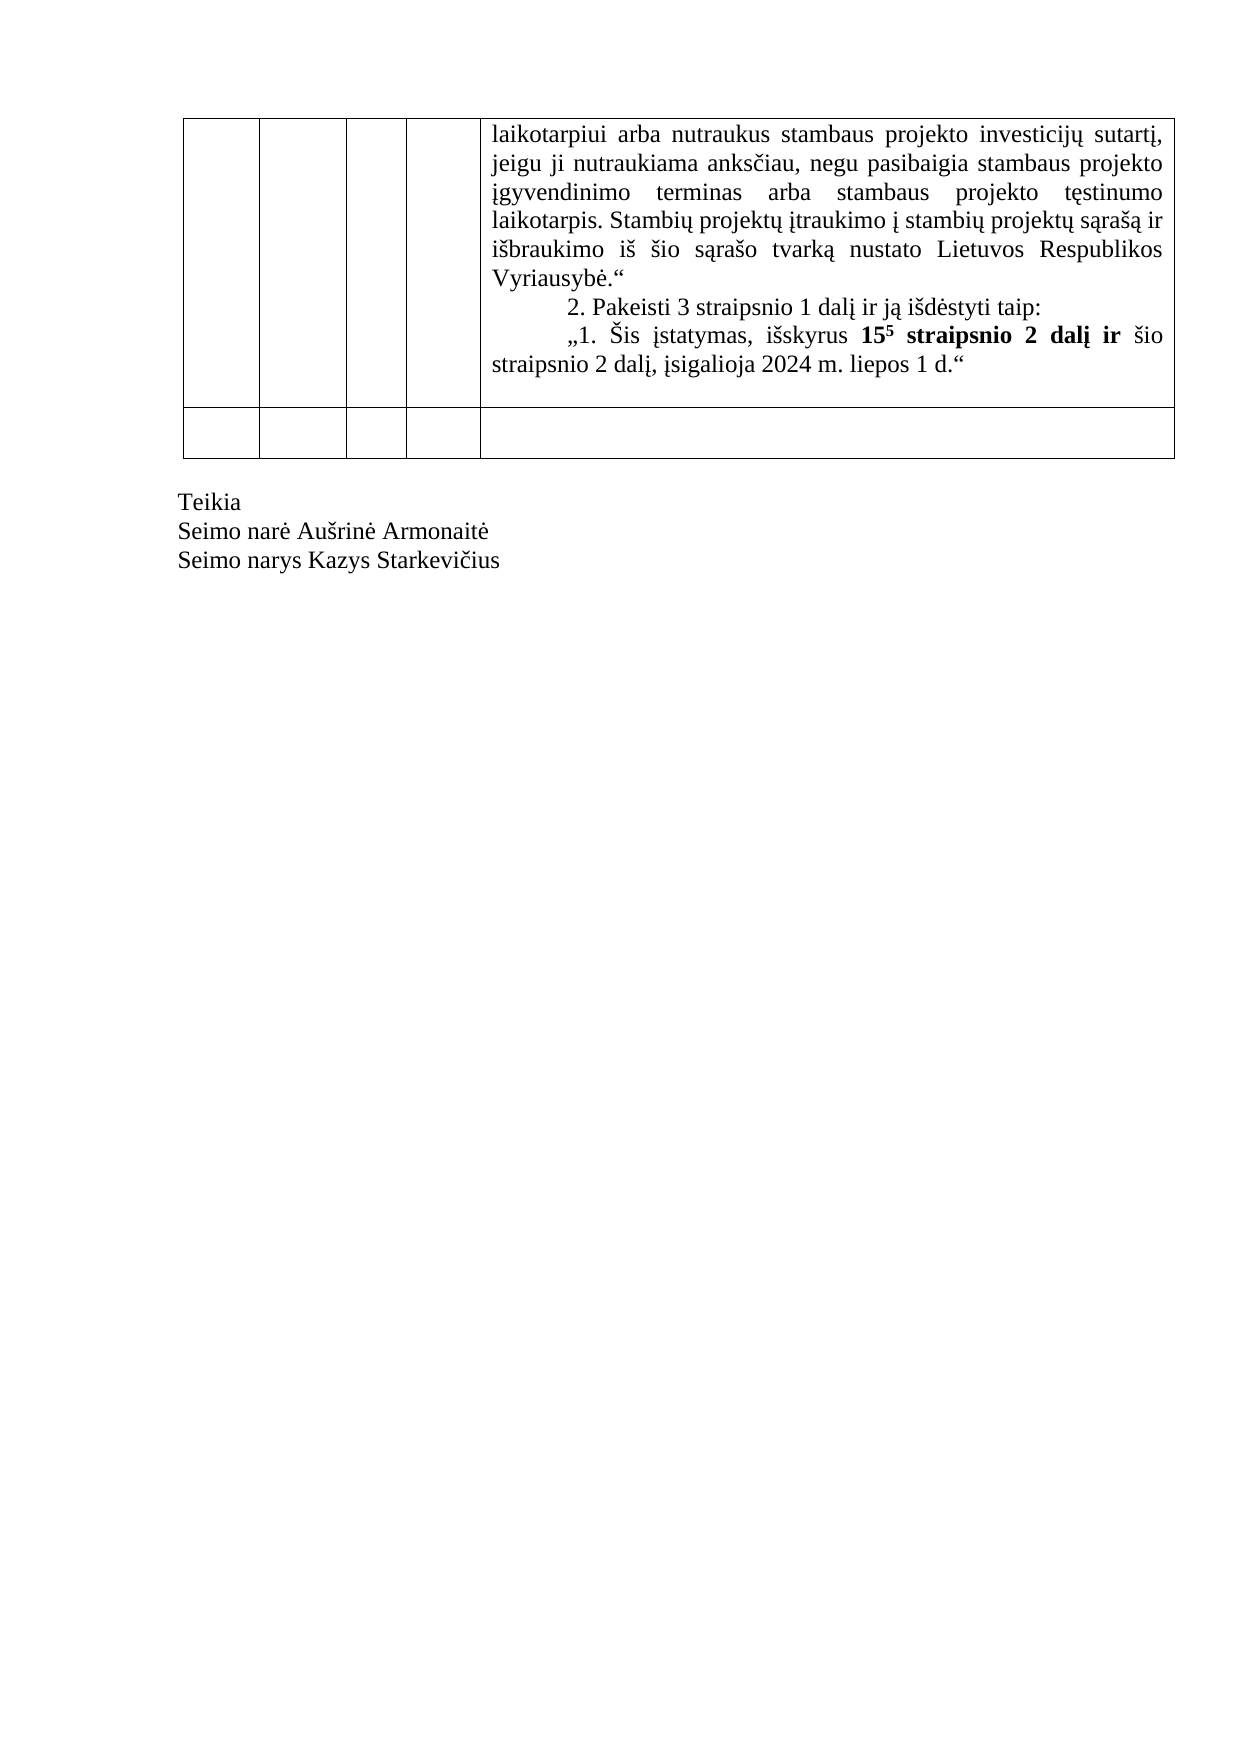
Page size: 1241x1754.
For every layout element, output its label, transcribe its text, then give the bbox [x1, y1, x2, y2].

table_cell [260, 119, 346, 407]
table_cell [184, 408, 259, 457]
table_cell [407, 408, 480, 457]
table_cell [347, 119, 406, 407]
table_cell laikotarpiui arba nutraukus stambaus projekto investicijų sutartį, jeigu ji nutraukiama anksčiau, negu pasibaigia stambaus projekto įgyvendinimo terminas arba stambaus projekto tęstinumo laikotarpis. Stambių projektų įtraukimo į stambių projektų sąrašą ir išbraukimo iš šio sąrašo tvarką nustato Lietuvos Respublikos Vyriausybė.“ 2. Pakeisti 3 straipsnio 1 dalį ir ją išdėstyti taip: „1. Šis įstatymas, išskyrus 155 straipsnio 2 dalį ir šio straipsnio 2 dalį, įsigalioja 2024 m. liepos 1 d.“ [481, 119, 1174, 407]
table_cell [407, 119, 480, 407]
table_cell [260, 408, 346, 457]
text Seimo narė Aušrinė Armonaitė [177, 516, 1181, 545]
text Seimo narys Kazys Starkevičius [177, 545, 1181, 602]
table_cell [347, 408, 406, 457]
table_cell [481, 408, 1174, 457]
text Teikia [177, 487, 1181, 516]
table_cell [184, 119, 259, 407]
